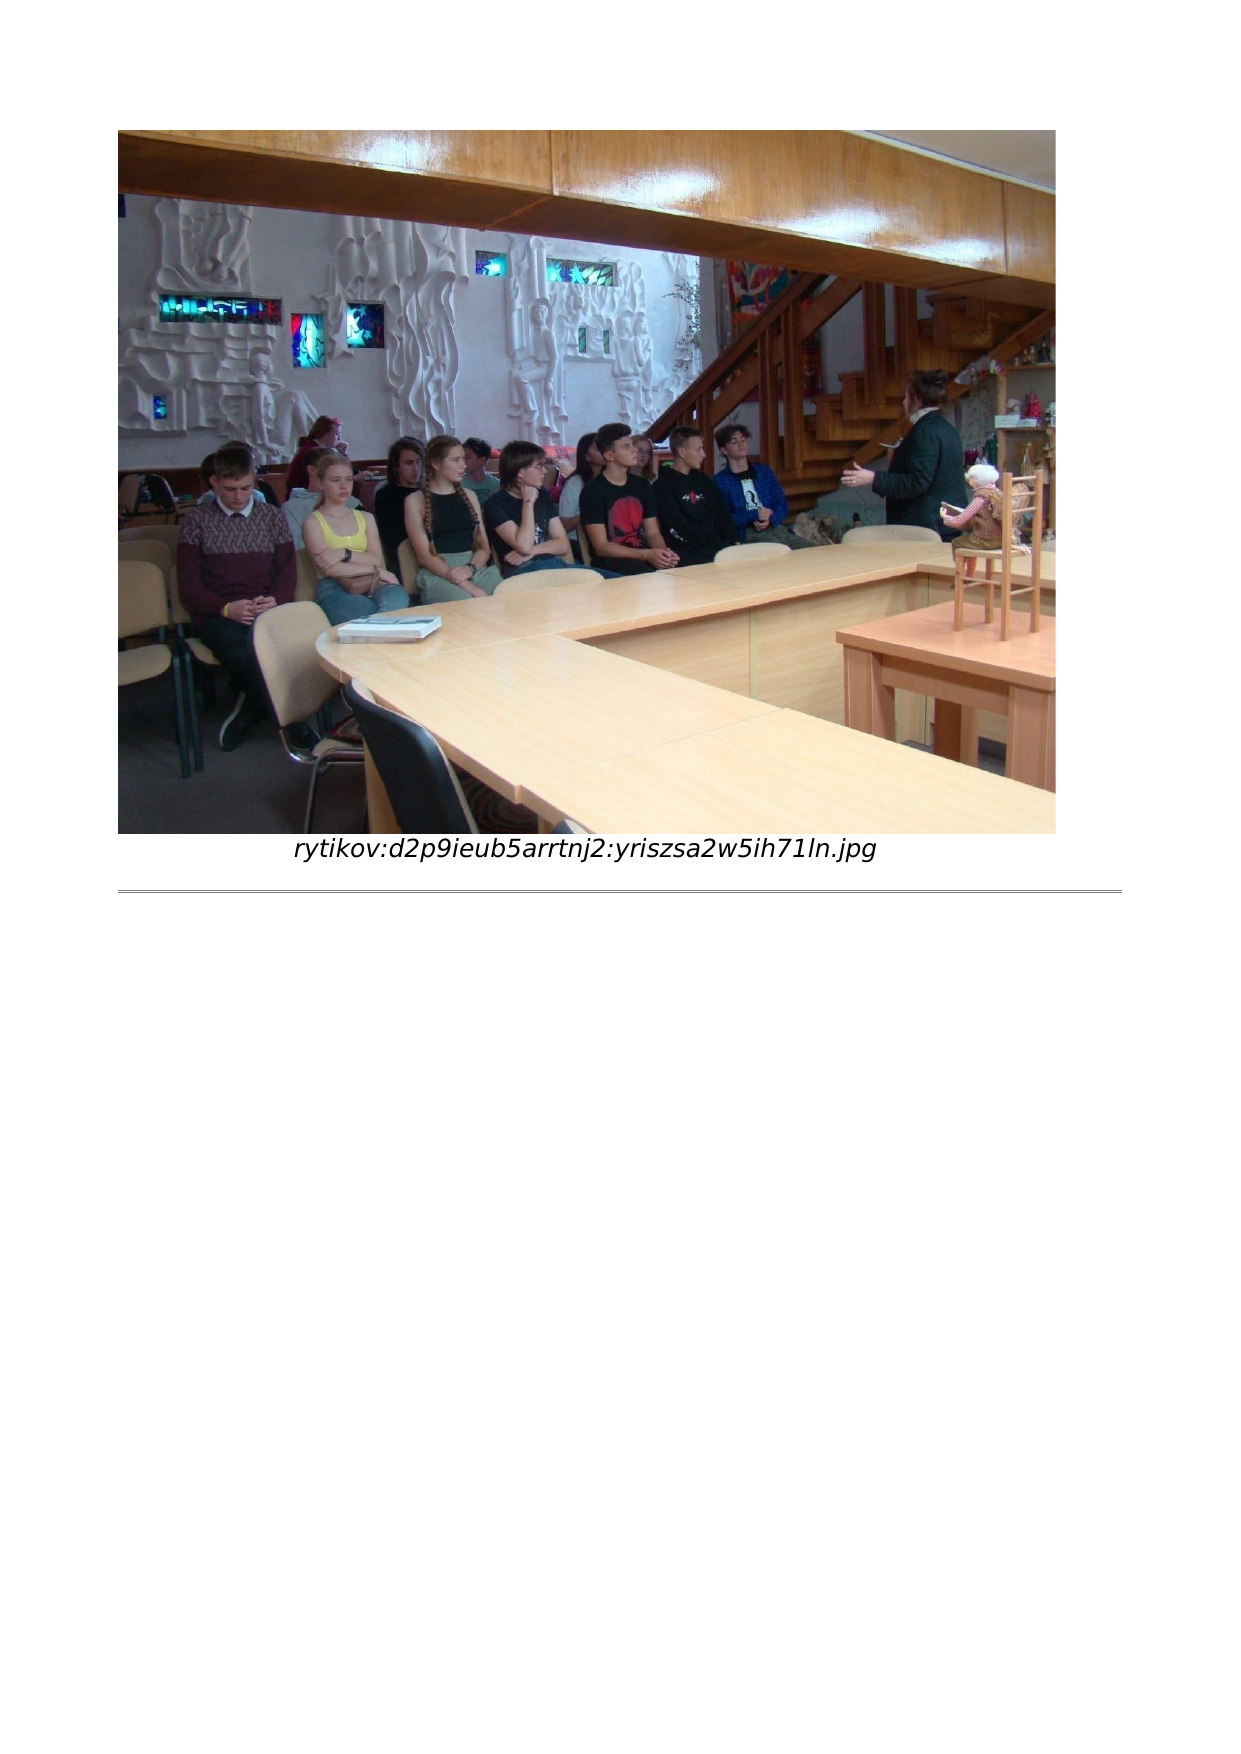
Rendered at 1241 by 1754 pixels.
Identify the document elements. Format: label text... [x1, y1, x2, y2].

picture [118, 130, 1056, 834]
text rytikov:d2p9ieub5arrtnj2:yriszsa2w5ih71ln.jpg [118, 834, 1056, 863]
